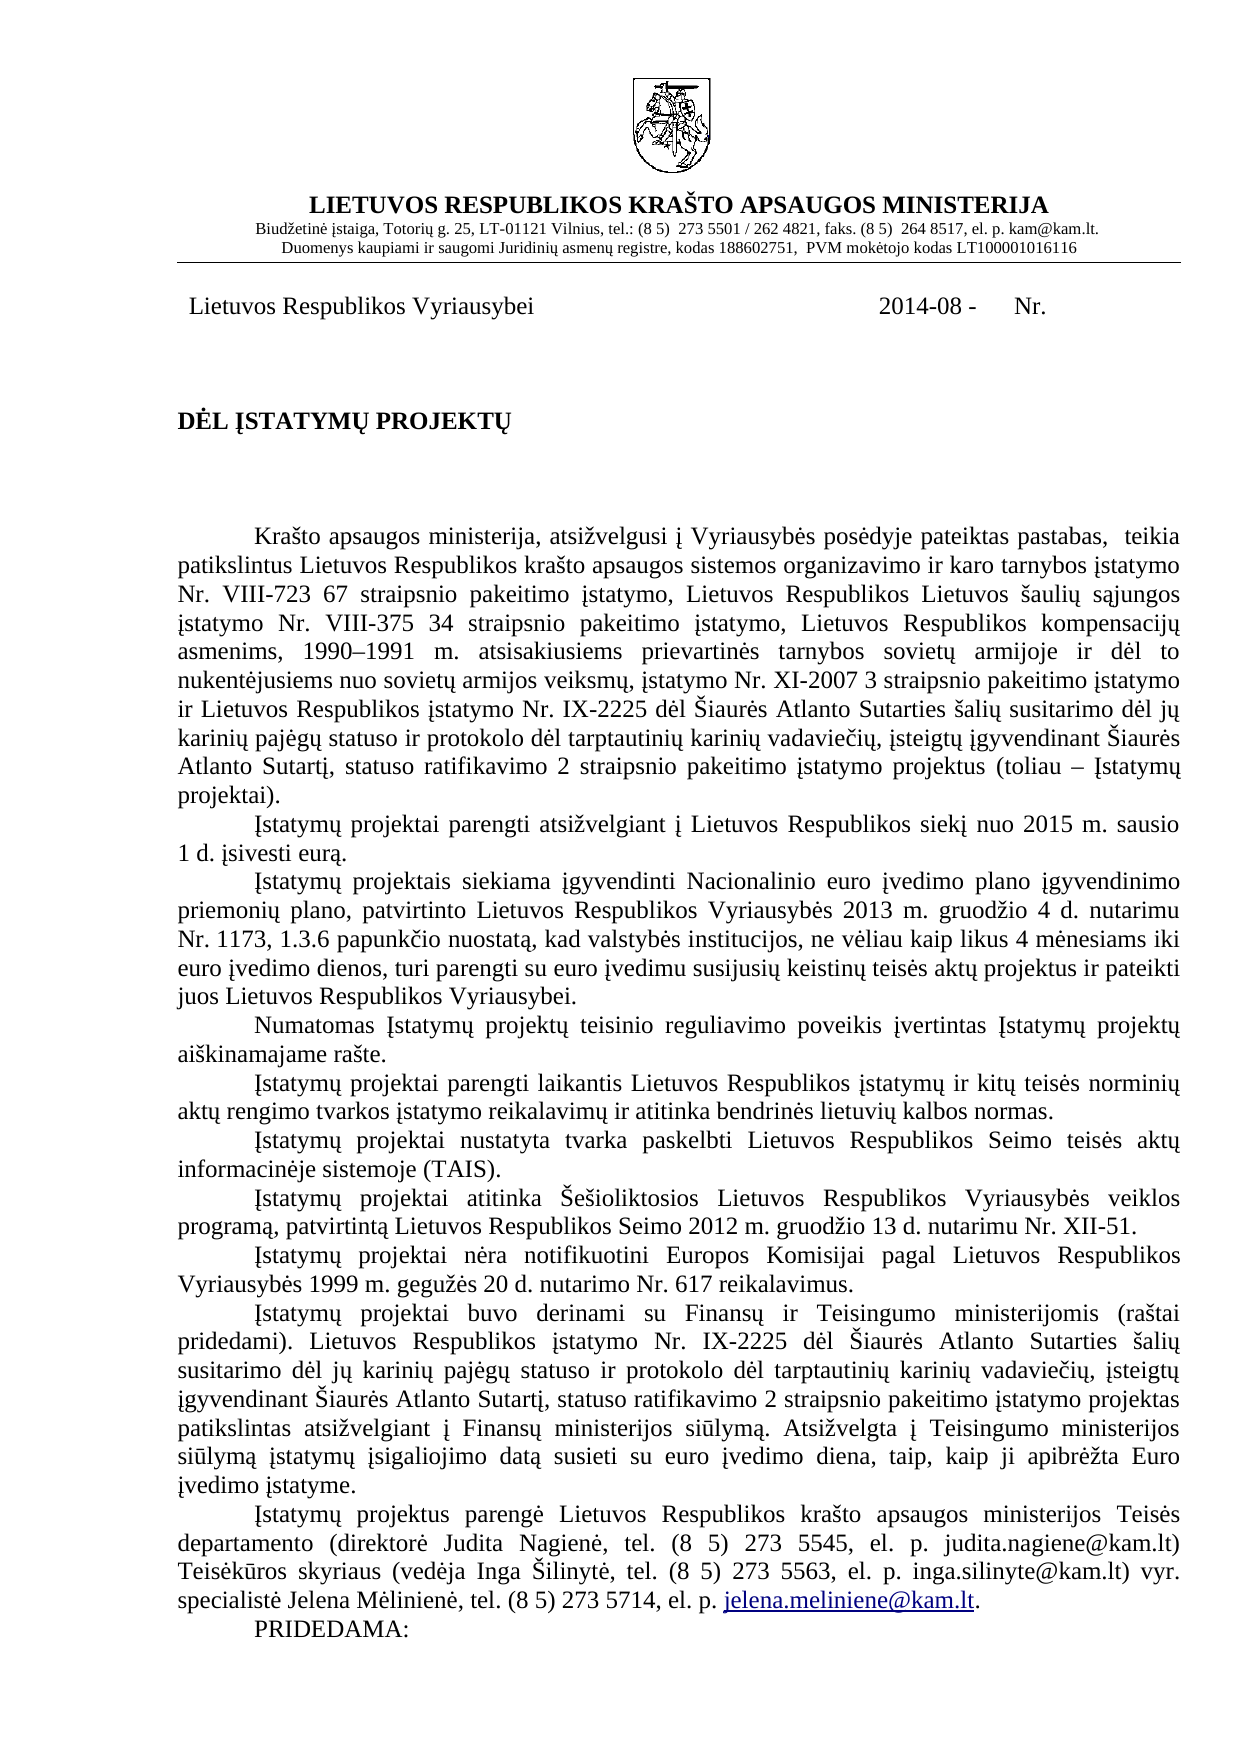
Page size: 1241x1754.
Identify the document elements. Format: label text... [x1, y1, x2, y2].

text PRIDEDAMA: [177, 1614, 1181, 1643]
text Įstatymų projektais siekiama įgyvendinti Nacionalinio euro įvedimo plano įgyvendinimo priemonių plano, patvirtinto Lietuvos Respublikos Vyriausybės 2013 m. gruodžio 4 d. nutarimu Nr. 1173, 1.3.6 papunkčio nuostatą, kad valstybės institucijos, ne vėliau kaip likus 4 mėnesiams iki euro įvedimo dienos, turi parengti su euro įvedimu susijusių keistinų teisės aktų projektus ir pateikti juos Lietuvos Respublikos Vyriausybei. [177, 866, 1181, 1010]
text Įstatymų projektus parengė Lietuvos Respublikos krašto apsaugos ministerijos Teisės departamento (direktorė Judita Nagienė, tel. (8 5) 273 5545, el. p. judita.nagiene@kam.lt) Teisėkūros skyriaus (vedėja Inga Šilinytė, tel. (8 5) 273 5563, el. p. inga.silinyte@kam.lt) vyr. specialistė Jelena Mėlinienė, tel. (8 5) 273 5714, el. p. jelena.meliniene@kam.lt. [177, 1499, 1181, 1614]
subtitle Krašto apsaugos ministerija, atsižvelgusi į Vyriausybės posėdyje pateiktas pastabas, teikia patikslintus Lietuvos Respublikos krašto apsaugos sistemos organizavimo ir karo tarnybos įstatymo Nr. VIII-723 67 straipsnio pakeitimo įstatymo, Lietuvos Respublikos Lietuvos šaulių sąjungos įstatymo Nr. VIII-375 34 straipsnio pakeitimo įstatymo, Lietuvos Respublikos kompensacijų asmenims, 1990–1991 m. atsisakiusiems prievartinės tarnybos sovietų armijoje ir dėl to nukentėjusiems nuo sovietų armijos veiksmų, įstatymo Nr. XI-2007 3 straipsnio pakeitimo įstatymo ir Lietuvos Respublikos įstatymo Nr. IX-2225 dėl Šiaurės Atlanto Sutarties šalių susitarimo dėl jų karinių pajėgų statuso ir protokolo dėl tarptautinių karinių vadaviečių, įsteigtų įgyvendinant Šiaurės Atlanto Sutartį, statuso ratifikavimo 2 straipsnio pakeitimo įstatymo projektus (toliau – Įstatymų projektai). [177, 521, 1181, 809]
text Įstatymų projektai nėra notifikuotini Europos Komisijai pagal Lietuvos Respublikos Vyriausybės 1999 m. gegužės 20 d. nutarimo Nr. 617 reikalavimus. [177, 1240, 1181, 1298]
text Įstatymų projektai parengti laikantis Lietuvos Respublikos įstatymų ir kitų teisės norminių aktų rengimo tvarkos įstatymo reikalavimų ir atitinka bendrinės lietuvių kalbos normas. [177, 1068, 1181, 1125]
text Biudžetinė įstaiga, Totorių g. 25, LT-01121 Vilnius, tel.: (8 5) 273 5501 / 262 4821, faks. (8 5) 264 8517, el. p. kam@kam.lt. Duomenys kaupiami ir saugomi Juridinių asmenų registre, kodas 188602751, PVM mokėtojo kodas LT100001016116 [177, 219, 1181, 257]
text DĖL ĮSTATYMŲ PROJEKTŲ [177, 406, 1181, 435]
text Įstatymų projektai atitinka Šešioliktosios Lietuvos Respublikos Vyriausybės veiklos programą, patvirtintą Lietuvos Respublikos Seimo 2012 m. gruodžio 13 d. nutarimu Nr. XII-51. [177, 1183, 1181, 1240]
subtitle LIETUVOS RESPUBLIKOS KRAŠTO APSAUGOS MINISTERIJA [177, 190, 1181, 219]
text Įstatymų projektai buvo derinami su Finansų ir Teisingumo ministerijomis (raštai pridedami). Lietuvos Respublikos įstatymo Nr. IX-2225 dėl Šiaurės Atlanto Sutarties šalių susitarimo dėl jų karinių pajėgų statuso ir protokolo dėl tarptautinių karinių vadaviečių, įsteigtų įgyvendinant Šiaurės Atlanto Sutartį, statuso ratifikavimo 2 straipsnio pakeitimo įstatymo projektas patikslintas atsižvelgiant į Finansų ministerijos siūlymą. Atsižvelgta į Teisingumo ministerijos siūlymą įstatymų įsigaliojimo datą susieti su euro įvedimo diena, taip, kaip ji apibrėžta Euro įvedimo įstatyme. [177, 1298, 1181, 1499]
table_cell [945, 320, 1010, 378]
table_header Lietuvos Respublikos Vyriausybei [177, 263, 710, 378]
text Numatomas Įstatymų projektų teisinio reguliavimo poveikis įvertintas Įstatymų projektų aiškinamajame rašte. [177, 1010, 1181, 1068]
subtitle Įstatymų projektai parengti atsižvelgiant į Lietuvos Respublikos siekį nuo 2015 m. sausio 1 d. įsivesti eurą. [177, 809, 1181, 866]
table_header 2014-08 - Nr. [710, 263, 1235, 320]
text Įstatymų projektai nustatyta tvarka paskelbti Lietuvos Respublikos Seimo teisės aktų informacinėje sistemoje (TAIS). [177, 1125, 1181, 1183]
table_cell [1010, 320, 1235, 378]
table_cell [710, 320, 945, 378]
